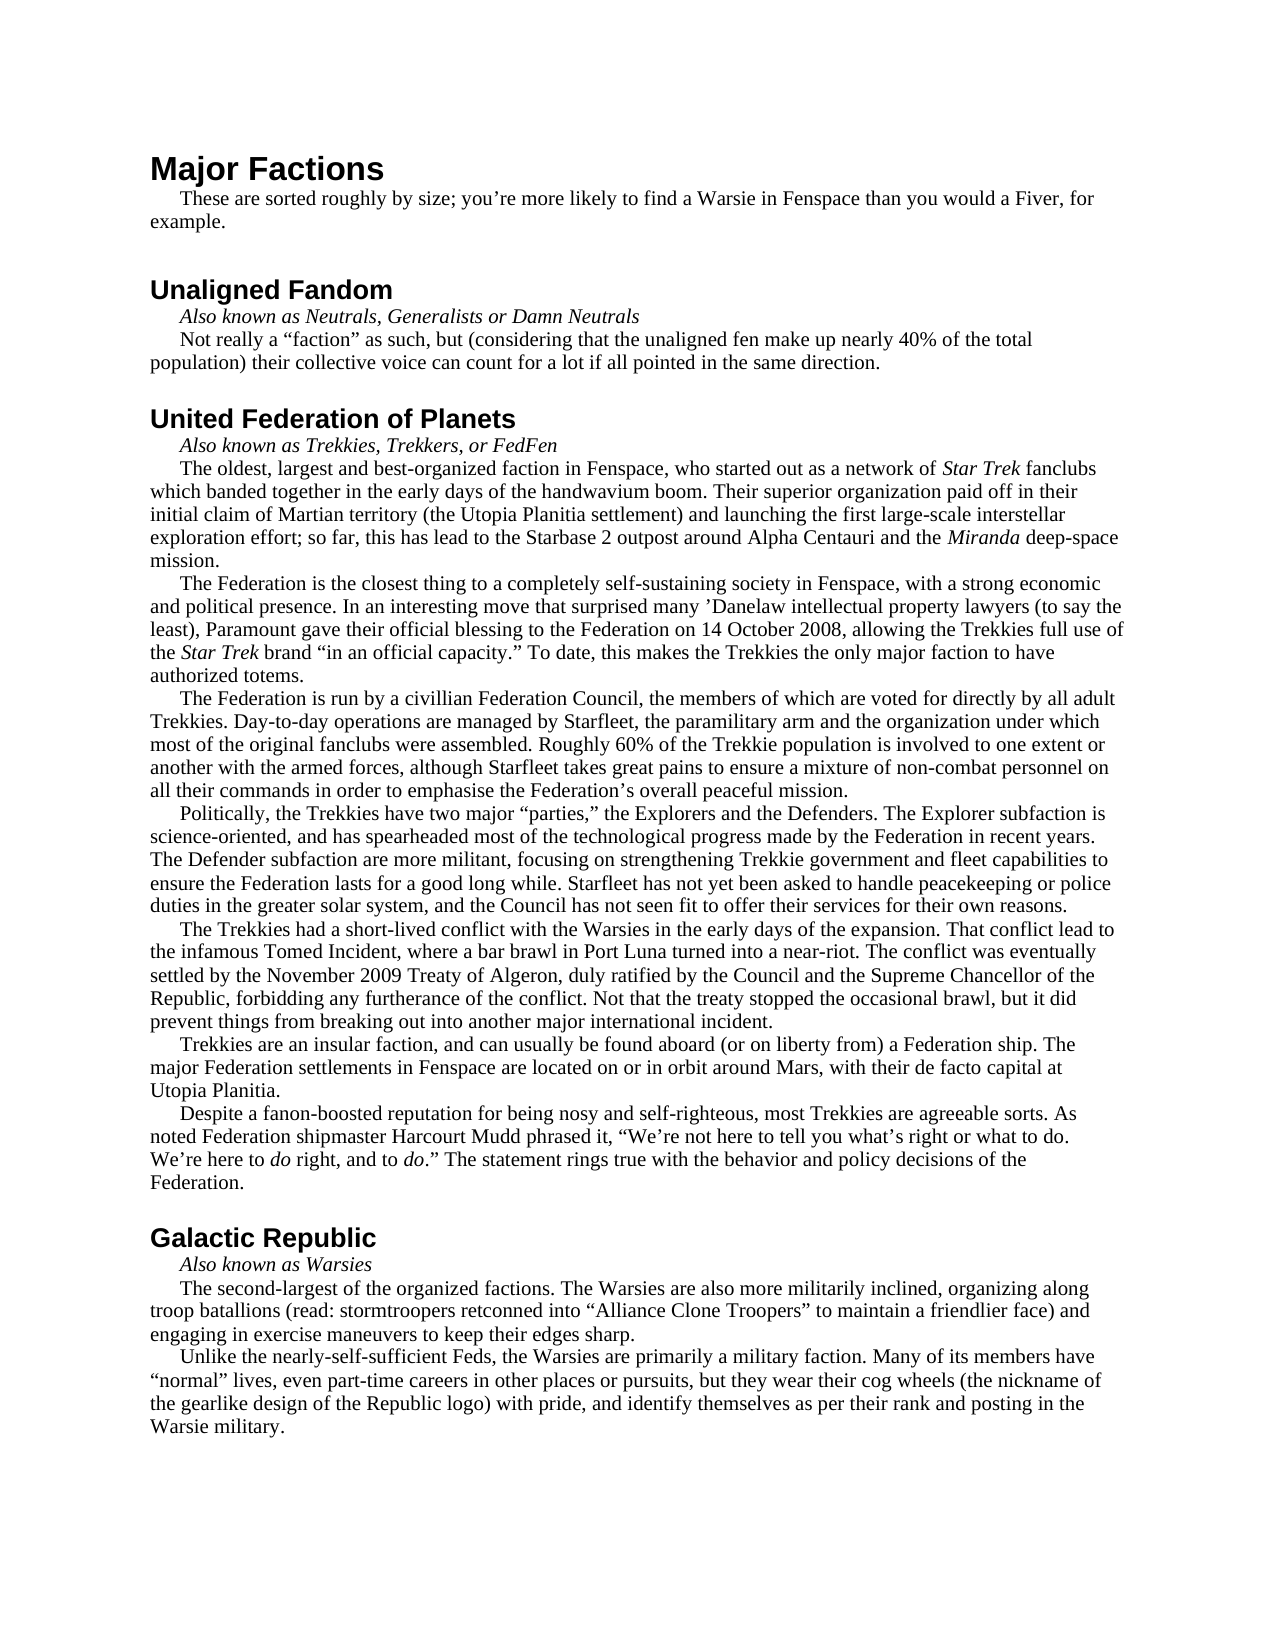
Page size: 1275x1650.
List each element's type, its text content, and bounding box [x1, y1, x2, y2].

text Also known as Trekkies, Trekkers, or FedFen [150, 434, 1125, 457]
subtitle Galactic Republic [150, 1223, 1125, 1253]
subtitle United Federation of Planets [150, 404, 1125, 434]
text Not really a “faction” as such, but (considering that the unaligned fen make up nearly 40% of the total population) their collective voice can count for a lot if all pointed in the same direction. [150, 328, 1125, 374]
text The Federation is the closest thing to a completely self-sustaining society in Fenspace, with a strong economic and political presence. In an interesting move that surprised many ’Danelaw intellectual property lawyers (to say the least), Paramount gave their official blessing to the Federation on 14 October 2008, allowing the Trekkies full use of the Star Trek brand “in an official capacity.” To date, this makes the Trekkies the only major faction to have authorized totems. [150, 572, 1125, 687]
text Despite a fanon-boosted reputation for being nosy and self-righteous, most Trekkies are agreeable sorts. As noted Federation shipmaster Harcourt Mudd phrased it, “We’re not here to tell you what’s right or what to do. We’re here to do right, and to do.” The statement rings true with the behavior and policy decisions of the Federation. [150, 1102, 1125, 1194]
subtitle Major Factions [150, 150, 1125, 187]
text Unlike the nearly-self-sufficient Feds, the Warsies are primarily a military faction. Many of its members have “normal” lives, even part-time careers in other places or pursuits, but they wear their cog wheels (the nickname of the gearlike design of the Republic logo) with pride, and identify themselves as per their rank and posting in the Warsie military. [150, 1345, 1125, 1437]
text The second-largest of the organized factions. The Warsies are also more militarily inclined, organizing along troop batallions (read: stormtroopers retconned into “Alliance Clone Troopers” to maintain a friendlier face) and engaging in exercise maneuvers to keep their edges sharp. [150, 1276, 1125, 1345]
text The oldest, largest and best-organized faction in Fenspace, who started out as a network of Star Trek fanclubs which banded together in the early days of the handwavium boom. Their superior organization paid off in their initial claim of Martian territory (the Utopia Planitia settlement) and launching the first large-scale interstellar exploration effort; so far, this has lead to the Starbase 2 outpost around Alpha Centauri and the Miranda deep-space mission. [150, 457, 1125, 572]
text Trekkies are an insular faction, and can usually be found aboard (or on liberty from) a Federation ship. The major Federation settlements in Fenspace are located on or in orbit around Mars, with their de facto capital at Utopia Planitia. [150, 1032, 1125, 1102]
text Also known as Neutrals, Generalists or Damn Neutrals [150, 305, 1125, 328]
text These are sorted roughly by size; you’re more likely to find a Warsie in Fenspace than you would a Fiver, for example. [150, 187, 1125, 233]
text The Trekkies had a short-lived conflict with the Warsies in the early days of the expansion. That conflict lead to the infamous Tomed Incident, where a bar brawl in Port Luna turned into a near-riot. The conflict was eventually settled by the November 2009 Treaty of Algeron, duly ratified by the Council and the Supreme Chancellor of the Republic, forbidding any furtherance of the conflict. Not that the treaty stopped the occasional brawl, but it did prevent things from breaking out into another major international incident. [150, 917, 1125, 1032]
text The Federation is run by a civillian Federation Council, the members of which are voted for directly by all adult Trekkies. Day-to-day operations are managed by Starfleet, the paramilitary arm and the organization under which most of the original fanclubs were assembled. Roughly 60% of the Trekkie population is involved to one extent or another with the armed forces, although Starfleet takes great pains to ensure a mixture of non-combat personnel on all their commands in order to emphasise the Federation’s overall peaceful mission. [150, 687, 1125, 802]
text Also known as Warsies [150, 1253, 1125, 1276]
subtitle Unaligned Fandom [150, 275, 1125, 305]
text Politically, the Trekkies have two major “parties,” the Explorers and the Defenders. The Explorer subfaction is science-oriented, and has spearheaded most of the technological progress made by the Federation in recent years. The Defender subfaction are more militant, focusing on strengthening Trekkie government and fleet capabilities to ensure the Federation lasts for a good long while. Starfleet has not yet been asked to handle peacekeeping or police duties in the greater solar system, and the Council has not seen fit to offer their services for their own reasons. [150, 802, 1125, 917]
